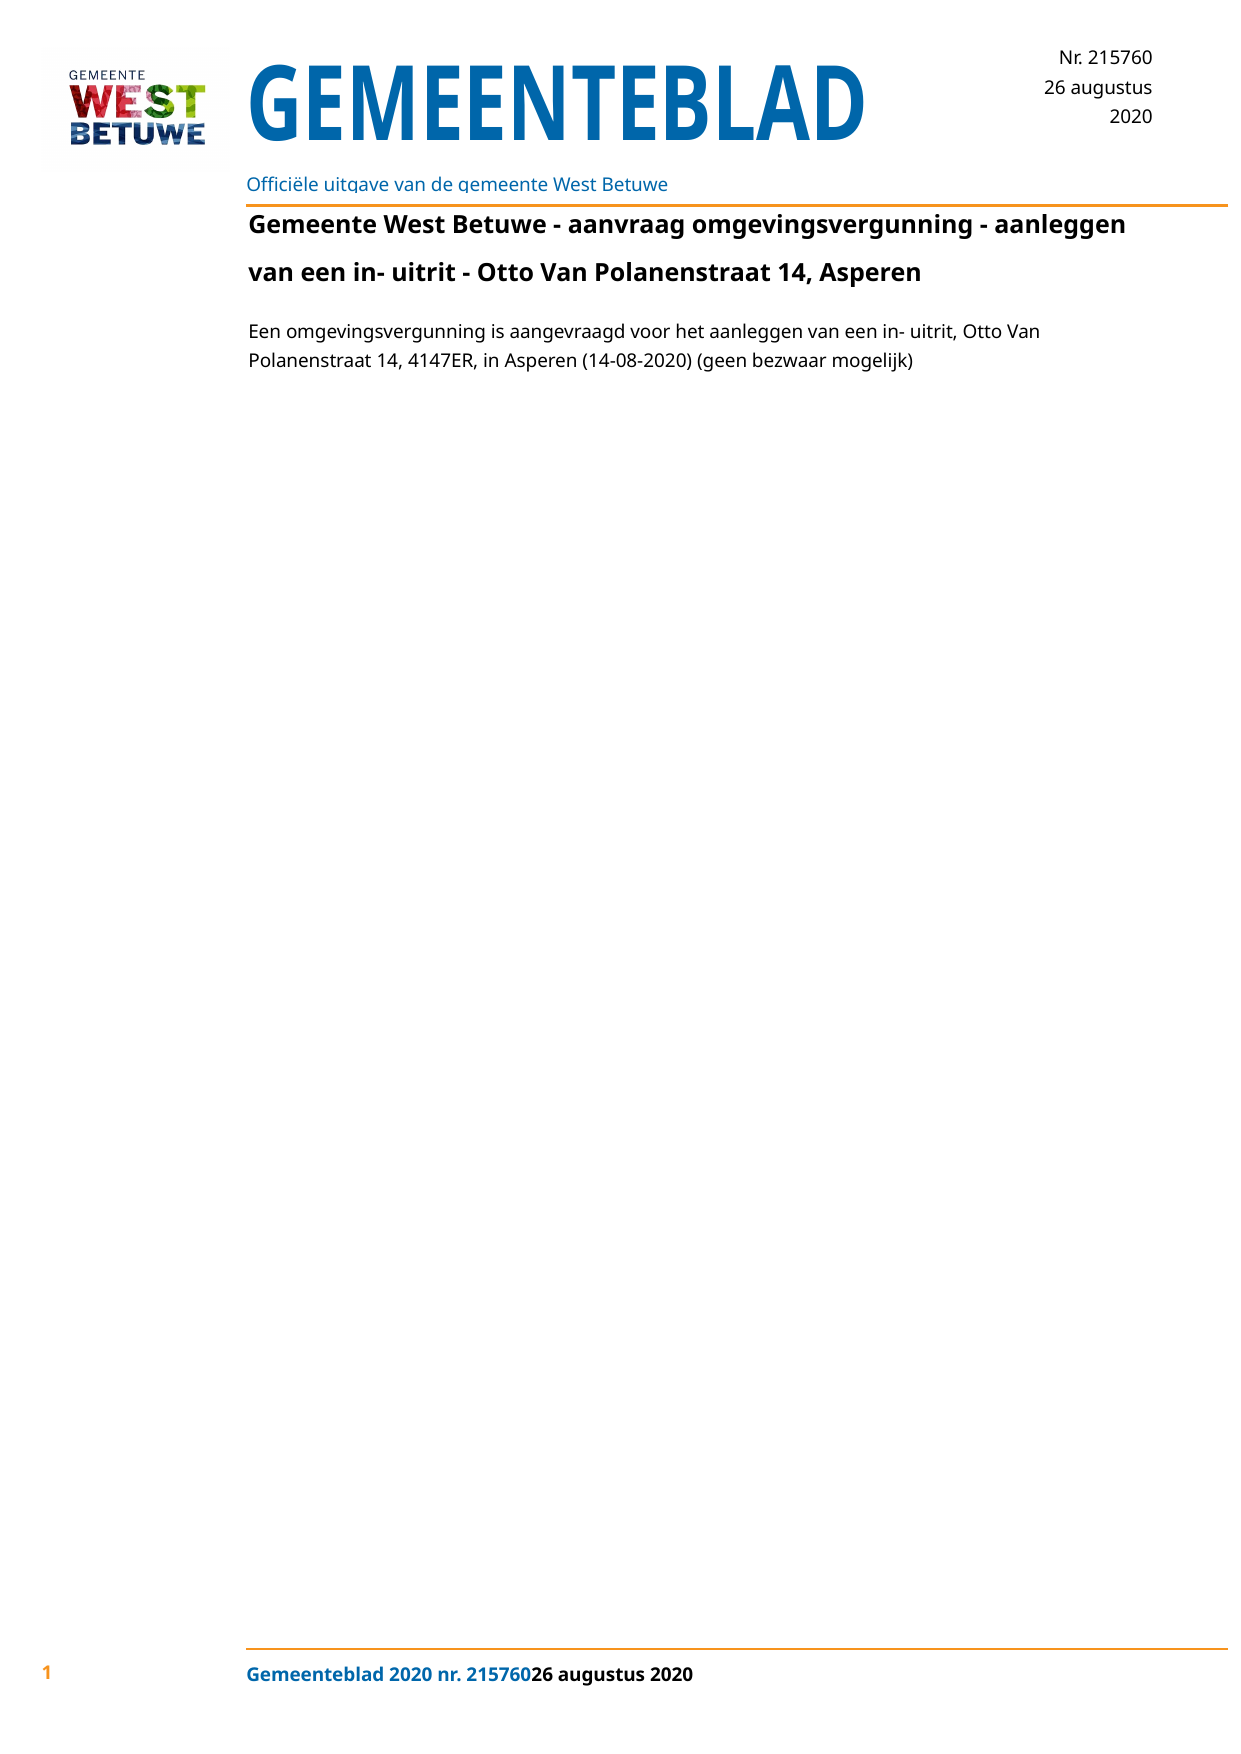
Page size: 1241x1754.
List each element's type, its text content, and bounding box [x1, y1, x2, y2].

text Een omgevingsvergunning is aangevraagd voor het aanleggen van een in- uitrit, Otto Van Polanenstraat 14, 4147ER, in Asperen (14-08-2020) (geen bezwaar mogelijk) [248, 318, 1152, 373]
picture [41, 47, 231, 172]
text Gemeente West Betuwe - aanvraag omgevingsvergunning - aanleggen van een in- uitrit - Otto Van Polanenstraat 14, Asperen [248, 207, 1152, 288]
